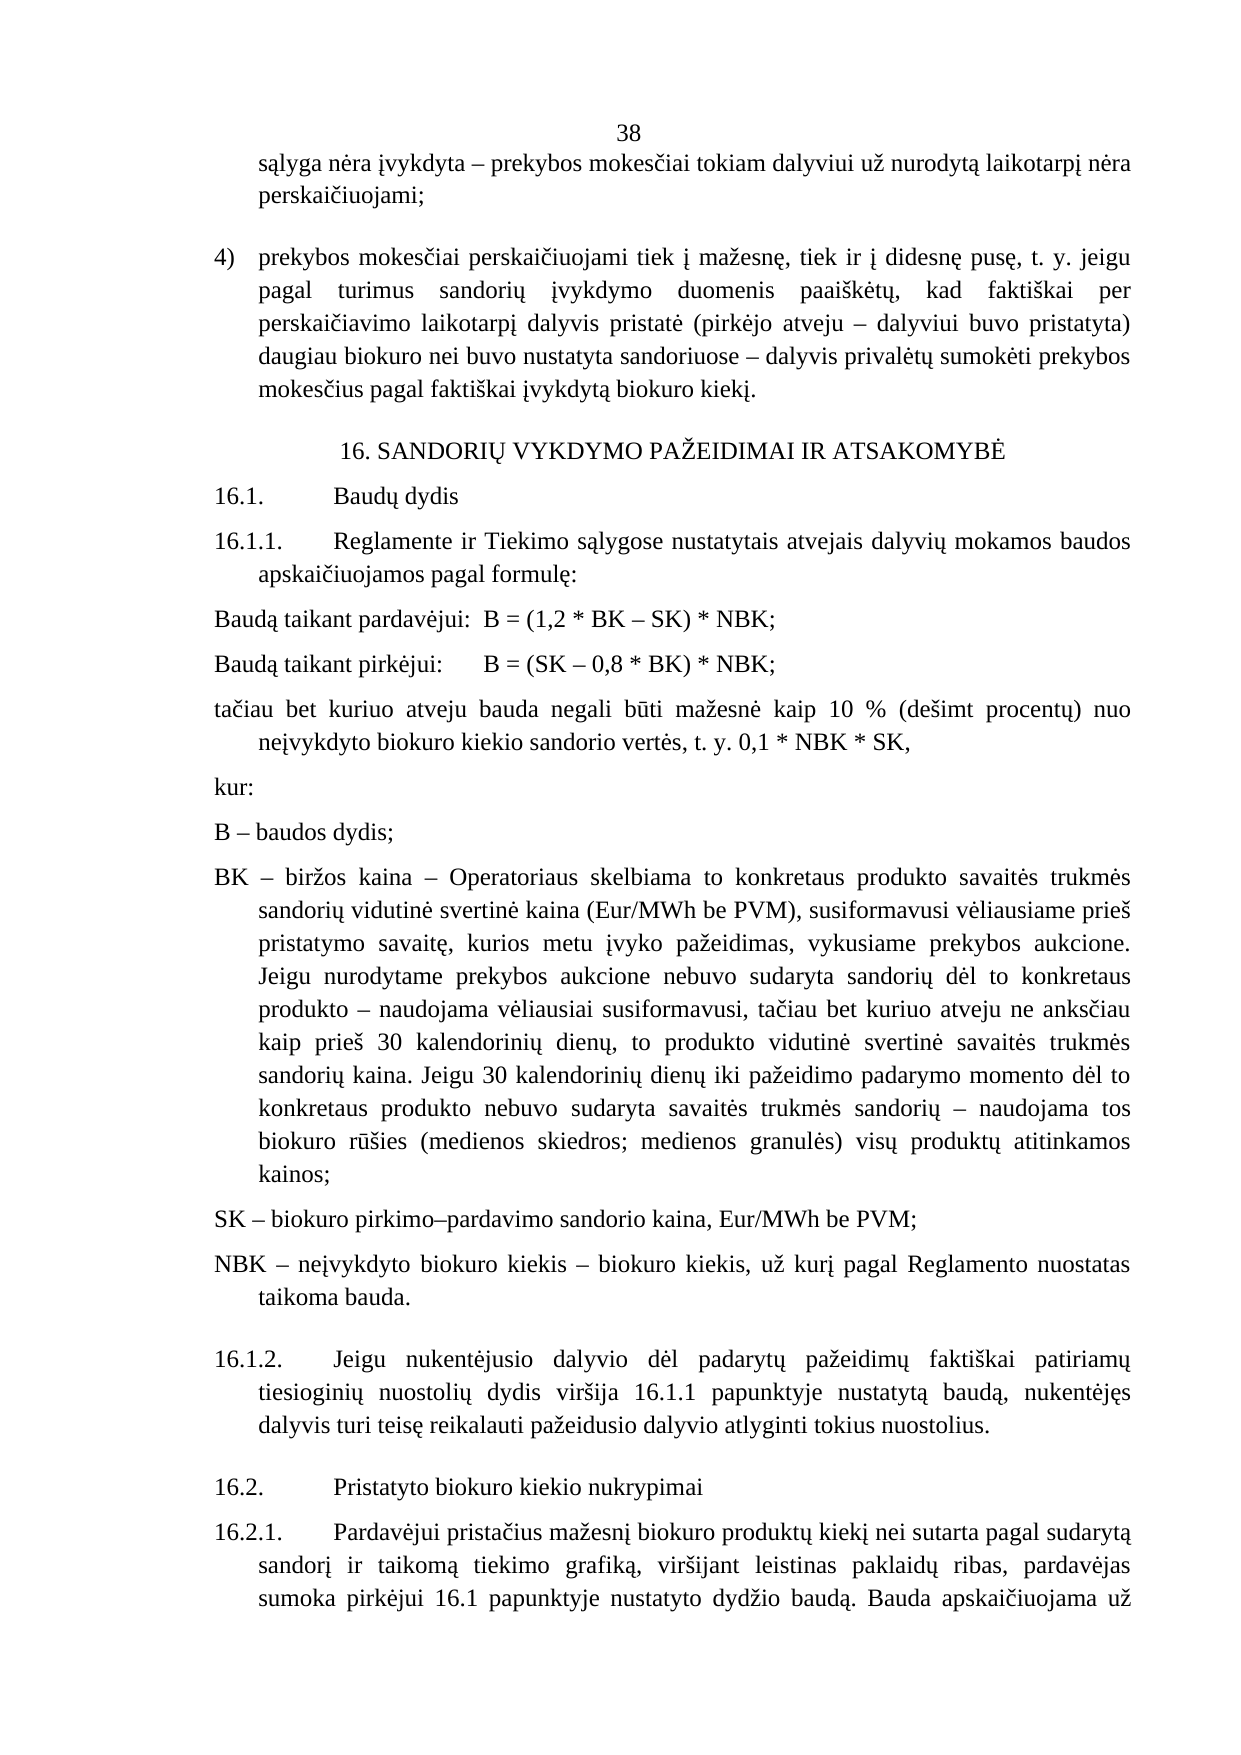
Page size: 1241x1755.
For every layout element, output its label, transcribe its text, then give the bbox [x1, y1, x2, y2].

text tačiau bet kuriuo atveju bauda negali būti mažesnė kaip 10 % (dešimt procentų) nuo neįvykdyto biokuro kiekio sandorio vertės, t. y. 0,1 * NBK * SK, [214, 694, 1132, 756]
text 16.2.1. Pardavėjui pristačius mažesnį biokuro produktų kiekį nei sutarta pagal sudarytą sandorį ir taikomą tiekimo grafiką, viršijant leistinas paklaidų ribas, pardavėjas sumoka pirkėjui 16.1 papunktyje nustatyto dydžio baudą. Bauda apskaičiuojama už [214, 1517, 1132, 1612]
text SK – biokuro pirkimo–pardavimo sandorio kaina, Eur/MWh be PVM; [214, 1204, 1132, 1233]
text 16.1. Baudų dydis [214, 481, 1132, 510]
text BK – biržos kaina – Operatoriaus skelbiama to konkretaus produkto savaitės trukmės sandorių vidutinė svertinė kaina (Eur/MWh be PVM), susiformavusi vėliausiame prieš pristatymo savaitę, kurios metu įvyko pažeidimas, vykusiame prekybos aukcione. Jeigu nurodytame prekybos aukcione nebuvo sudaryta sandorių dėl to konkretaus produkto – naudojama vėliausiai susiformavusi, tačiau bet kuriuo atveju ne anksčiau kaip prieš 30 kalendorinių dienų, to produkto vidutinė svertinė savaitės trukmės sandorių kaina. Jeigu 30 kalendorinių dienų iki pažeidimo padarymo momento dėl to konkretaus produkto nebuvo sudaryta savaitės trukmės sandorių – naudojama tos biokuro rūšies (medienos skiedros; medienos granulės) visų produktų atitinkamos kainos; [214, 862, 1132, 1188]
text 16.1.2. Jeigu nukentėjusio dalyvio dėl padarytų pažeidimų faktiškai patiriamų tiesioginių nuostolių dydis viršija 16.1.1 papunktyje nustatytą baudą, nukentėjęs dalyvis turi teisę reikalauti pažeidusio dalyvio atlyginti tokius nuostolius. [214, 1344, 1132, 1439]
text Baudą taikant pirkėjui: B = (SK – 0,8 * BK) * NBK; [214, 649, 1132, 678]
text kur: [214, 772, 1132, 801]
text 4) prekybos mokesčiai perskaičiuojami tiek į mažesnę, tiek ir į didesnę pusę, t. y. jeigu pagal turimus sandorių įvykdymo duomenis paaiškėtų, kad faktiškai per perskaičiavimo laikotarpį dalyvis pristatė (pirkėjo atveju – dalyviui buvo pristatyta) daugiau biokuro nei buvo nustatyta sandoriuose – dalyvis privalėtų sumokėti prekybos mokesčius pagal faktiškai įvykdytą biokuro kiekį. [214, 242, 1132, 403]
text Baudą taikant pardavėjui: B = (1,2 * BK – SK) * NBK; [214, 604, 1132, 633]
text 16.2. Pristatyto biokuro kiekio nukrypimai [214, 1472, 1132, 1501]
text 16. SANDORIŲ VYKDYMO PAŽEIDIMAI IR ATSAKOMYBĖ [214, 436, 1132, 465]
text B – baudos dydis; [214, 817, 1132, 846]
text 16.1.1. Reglamente ir Tiekimo sąlygose nustatytais atvejais dalyvių mokamos baudos apskaičiuojamos pagal formulę: [214, 526, 1132, 588]
text sąlyga nėra įvykdyta – prekybos mokesčiai tokiam dalyviui už nurodytą laikotarpį nėra perskaičiuojami; [214, 148, 1132, 209]
text NBK – neįvykdyto biokuro kiekis – biokuro kiekis, už kurį pagal Reglamento nuostatas taikoma bauda. [214, 1249, 1132, 1311]
